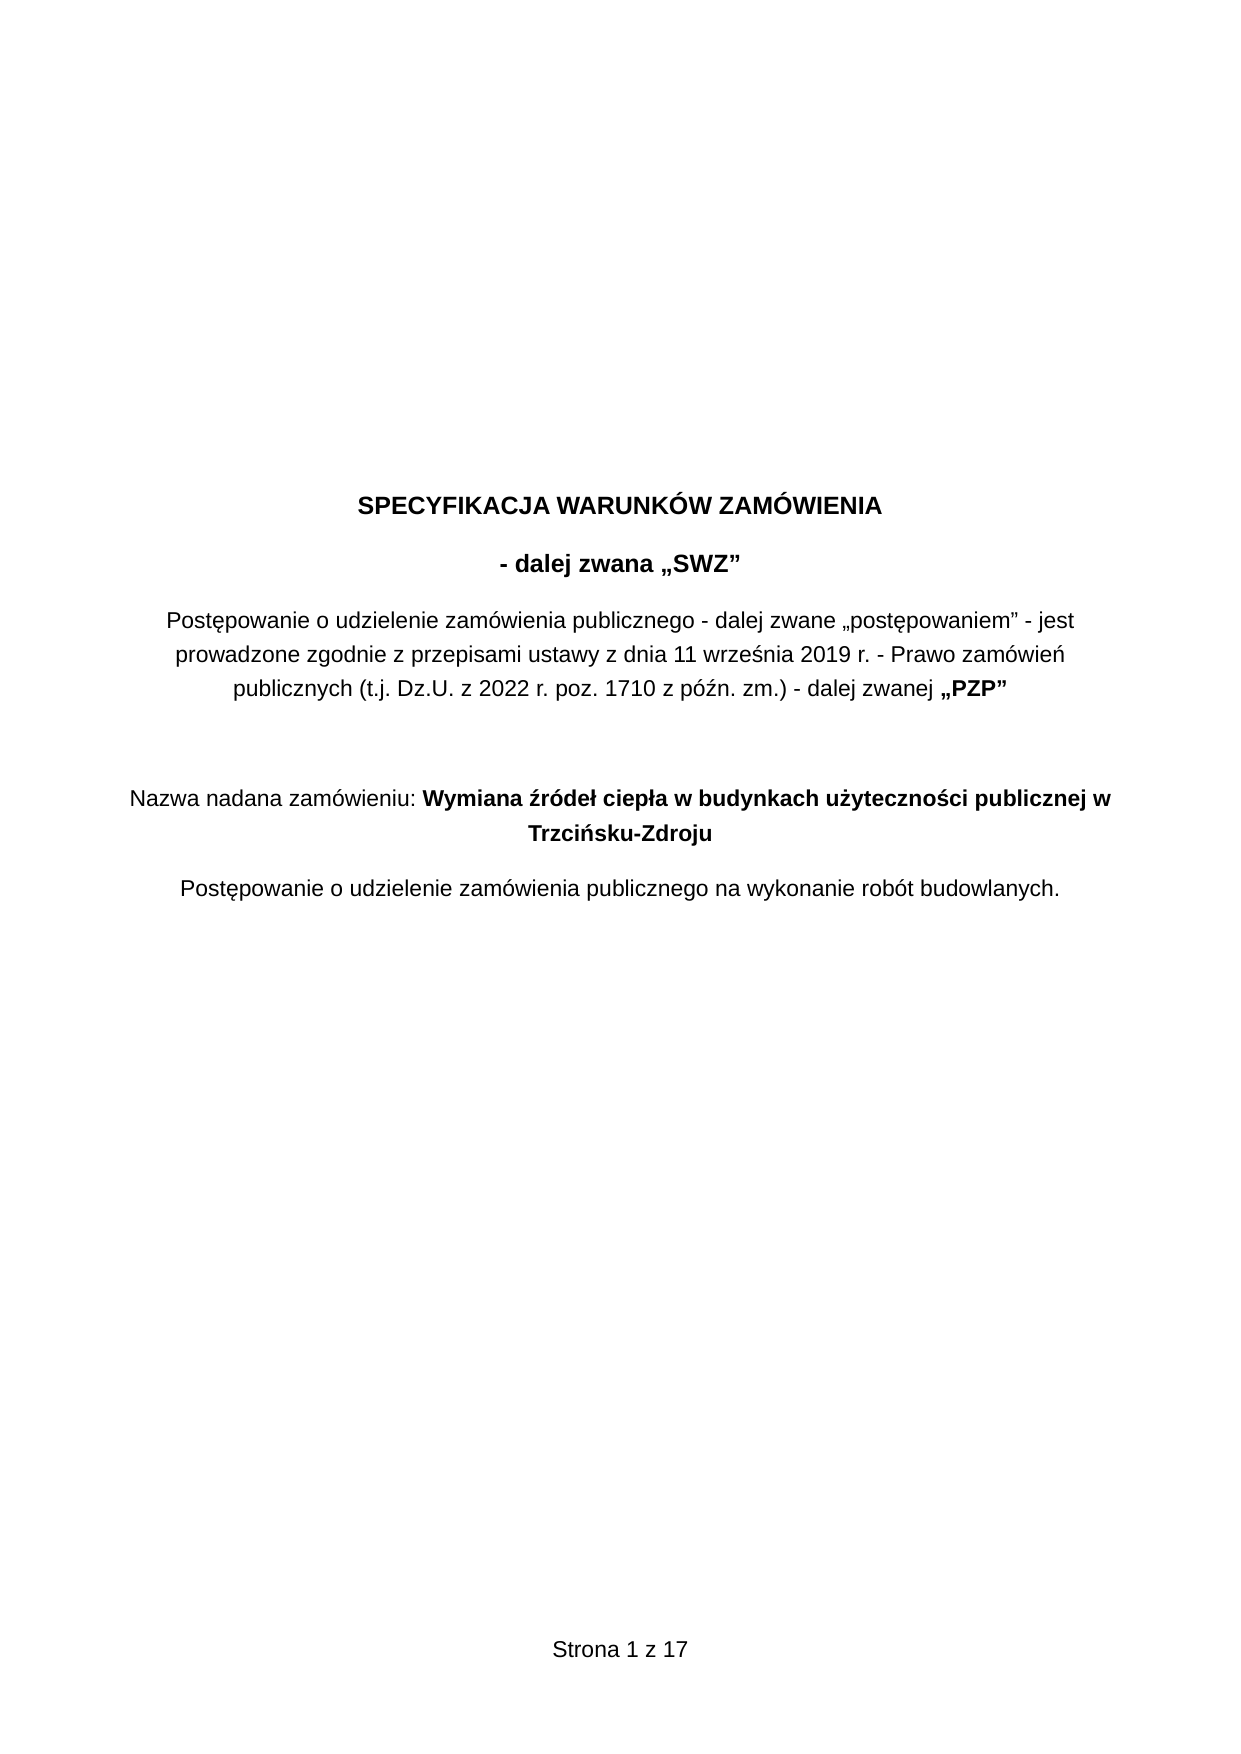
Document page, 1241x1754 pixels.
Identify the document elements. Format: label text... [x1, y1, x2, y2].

text SPECYFIKACJA WARUNKÓW ZAMÓWIENIA [118, 491, 1122, 519]
text - dalej zwana „SWZ” [118, 549, 1122, 578]
text Postępowanie o udzielenie zamówienia publicznego na wykonanie robót budowlanych. [118, 874, 1122, 901]
text Nazwa nadana zamówieniu: Wymiana źródeł ciepła w budynkach użyteczności publicznej w Trzcińsku-Zdroju [118, 785, 1122, 846]
text Postępowanie o udzielenie zamówienia publicznego - dalej zwane „postępowaniem” - jest prowadzone zgodnie z przepisami ustawy z dnia 11 września 2019 r. - Prawo zamówień publicznych (t.j. Dz.U. z 2022 r. poz. 1710 z późn. zm.) - dalej zwanej „PZP” [118, 607, 1122, 702]
